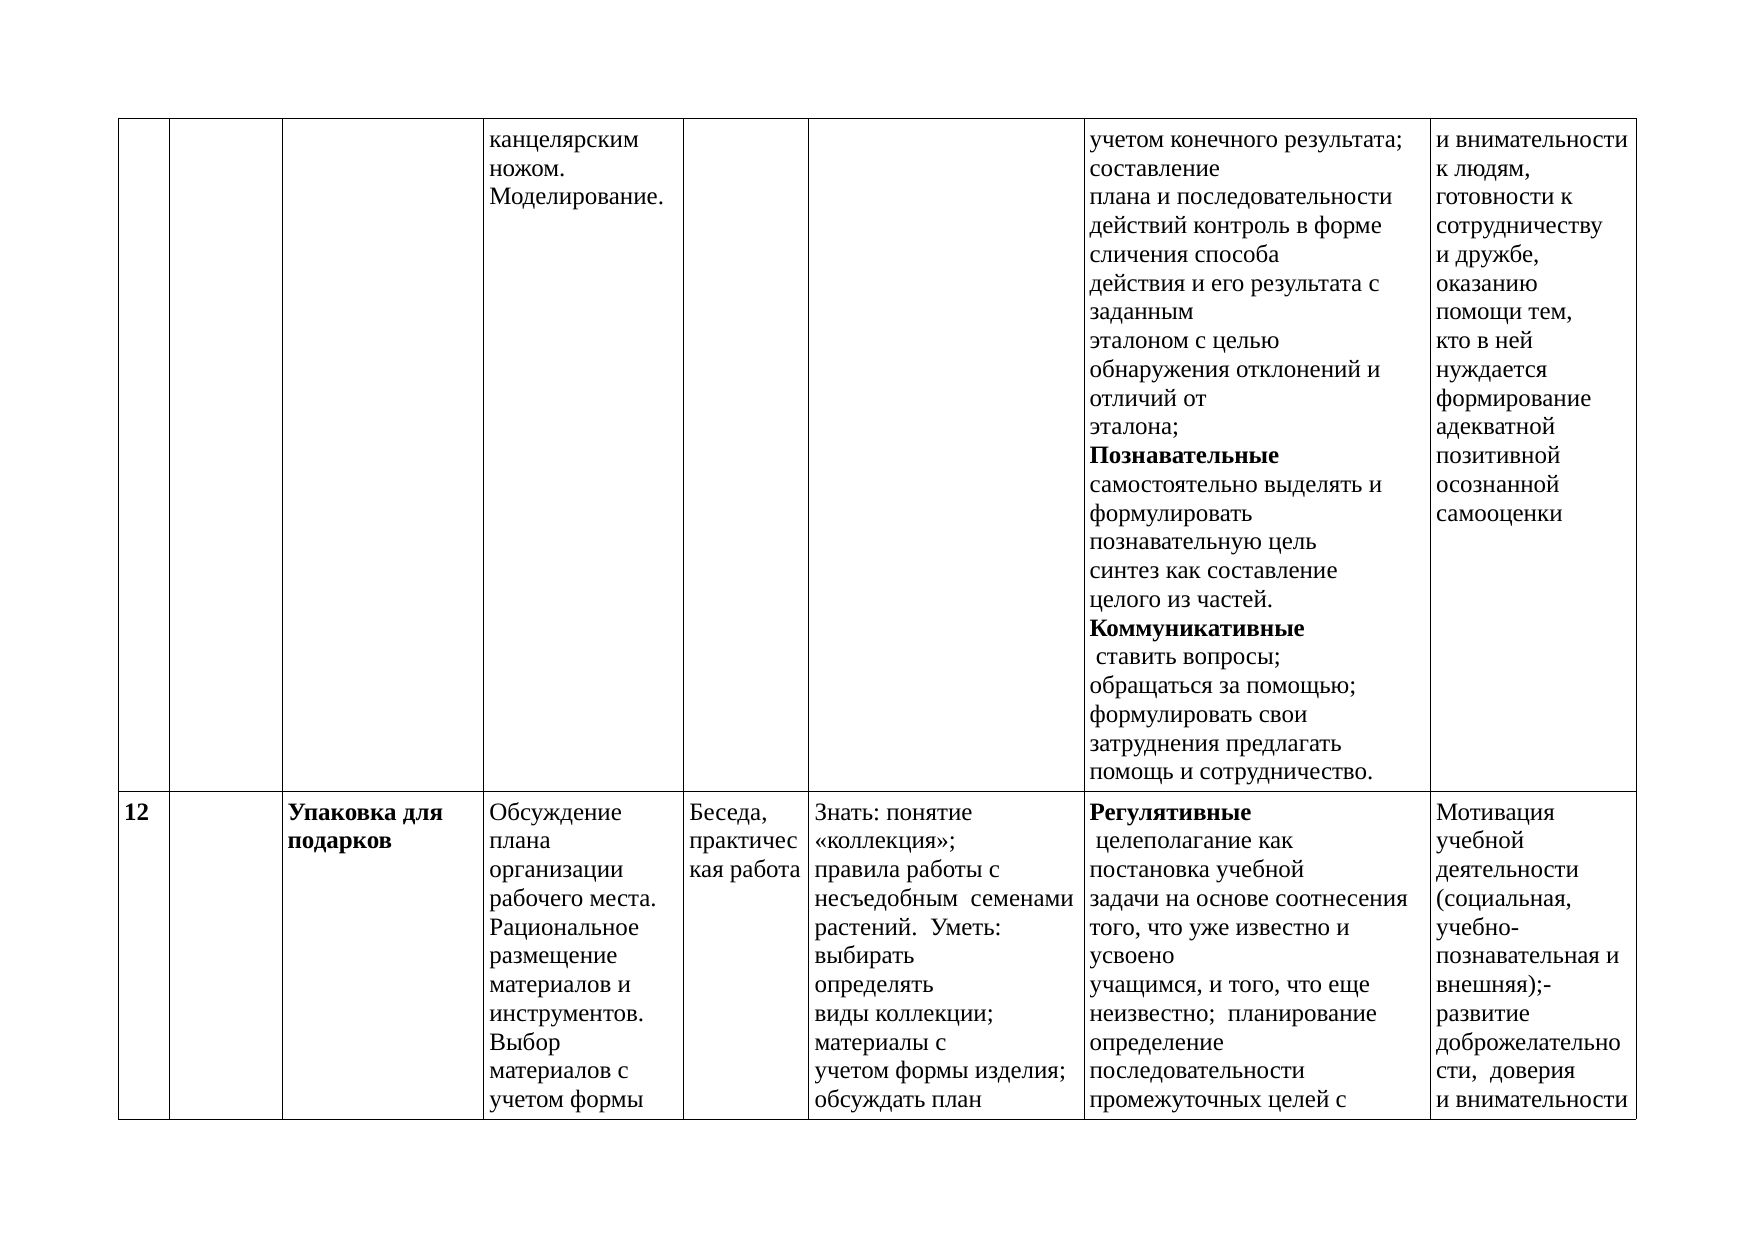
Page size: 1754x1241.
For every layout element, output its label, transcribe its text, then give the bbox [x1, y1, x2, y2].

table_cell учетом конечного результата; составление плана и последовательности действий контроль в форме сличения способа действия и его результата с заданным эталоном с целью обнаружения отклонений и отличий от эталона; Познавательные самостоятельно выделять и формулировать познавательную цель синтез как составление целого из частей. Коммуникативные ставить вопросы; обращаться за помощью; формулировать свои затруднения предлагать помощь и сотрудничество. [1085, 119, 1430, 791]
table_cell Беседа, практическая работа [684, 792, 808, 1119]
table_cell [809, 119, 1084, 791]
table_cell Знать: понятие «коллекция»; правила работы с несъедобным семенами растений. Уметь: выбирать определять виды коллекции; материалы с учетом формы изделия; обсуждать план [809, 792, 1084, 1119]
table_cell [119, 119, 169, 791]
table_cell Упаковка для подарков [283, 792, 483, 1119]
table_cell [283, 119, 483, 791]
table_cell [684, 119, 808, 791]
table_cell канцелярским ножом. Моделирование. [484, 119, 683, 791]
table_cell Регулятивные целеполагание как постановка учебной задачи на основе соотнесения того, что уже известно и усвоено учащимся, и того, что еще неизвестно; планирование определение последовательности промежуточных целей с [1085, 792, 1430, 1119]
table_cell [170, 119, 282, 791]
table_cell [170, 792, 282, 1119]
table_cell и внимательности к людям, готовности к сотрудничеству и дружбе, оказанию помощи тем, кто в ней нуждается формирование адекватной позитивной осознанной самооценки [1431, 119, 1636, 791]
table_cell 12 [119, 792, 169, 1119]
table_cell Обсуждение плана организации рабочего места. Рациональное размещение материалов и инструментов. Выбор материалов с учетом формы [484, 792, 683, 1119]
table_cell Мотивация учебной деятельности (социальная, учебно-познавательная и внешняя);- развитие доброжелательности, доверия и внимательности [1431, 792, 1636, 1119]
